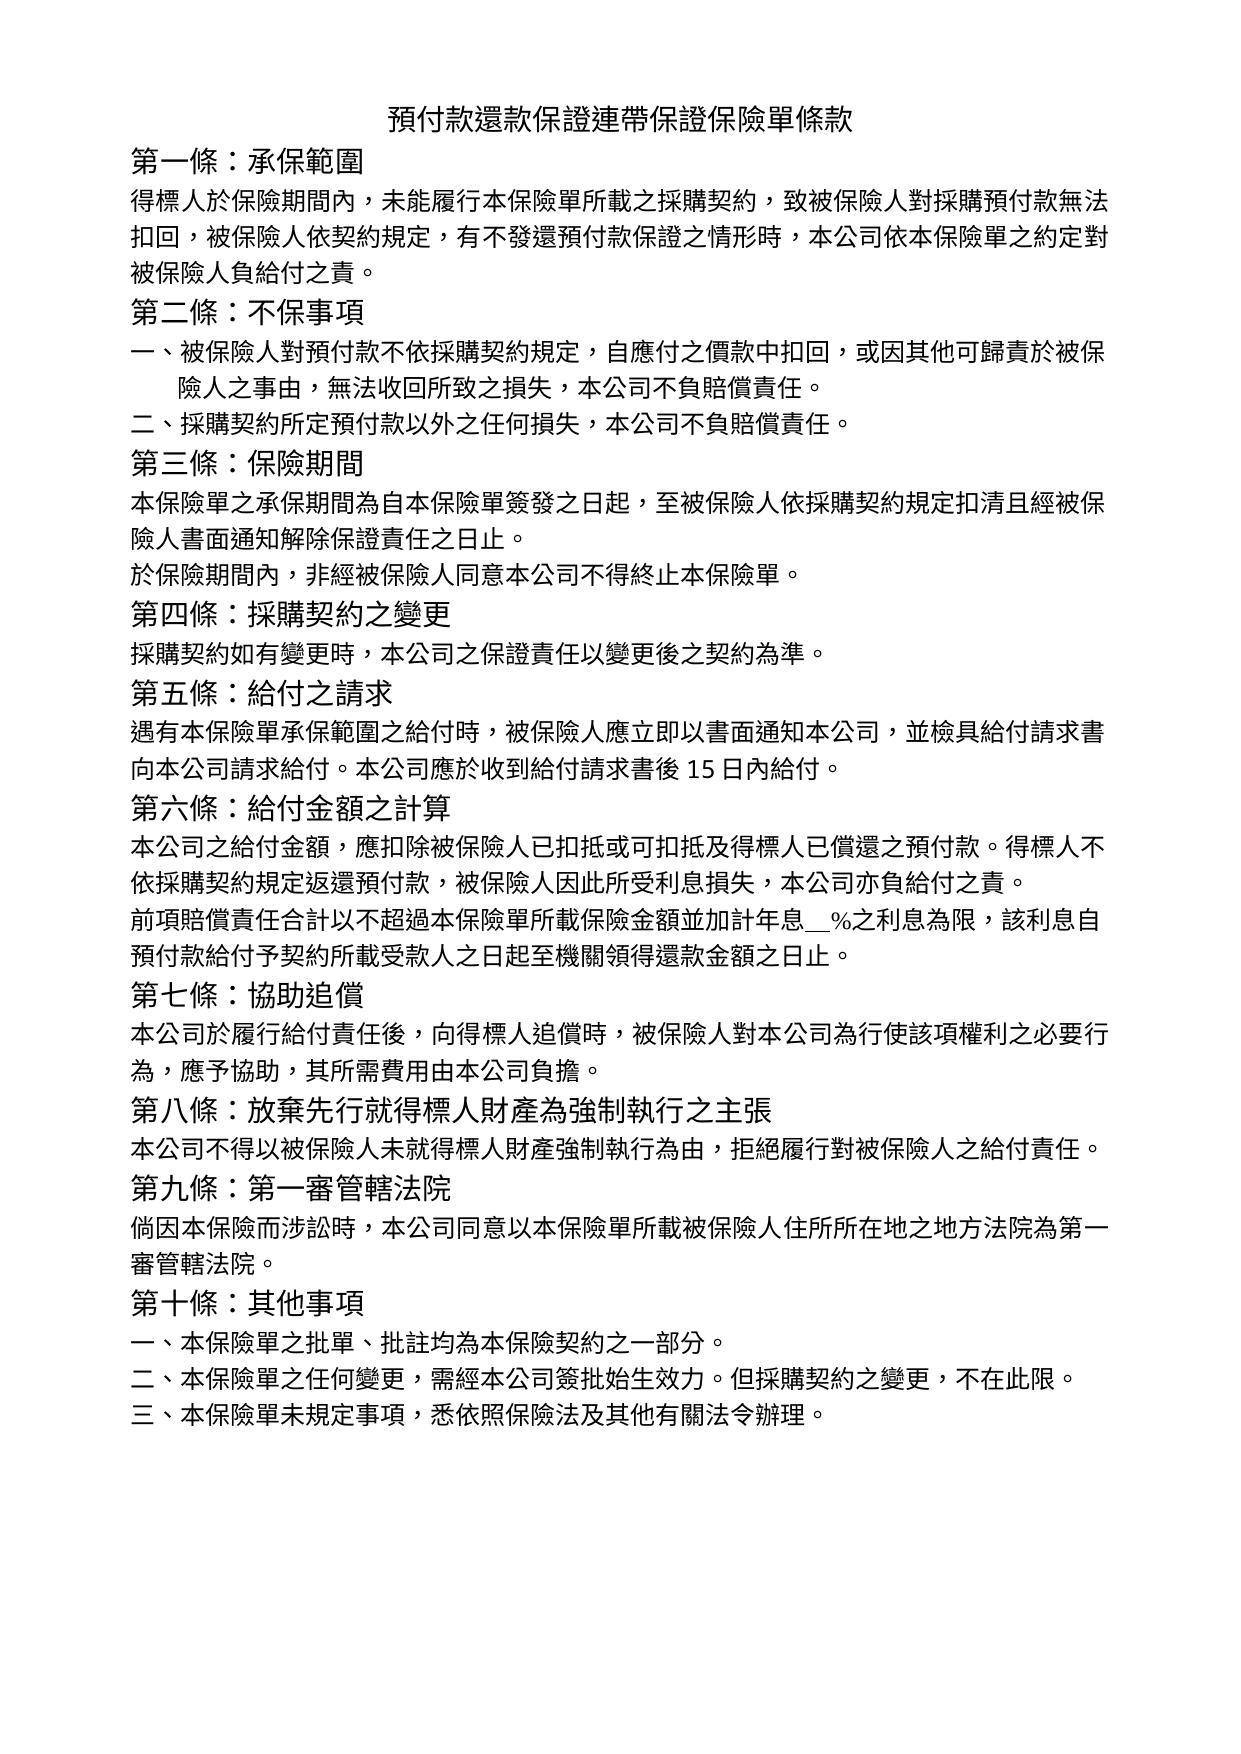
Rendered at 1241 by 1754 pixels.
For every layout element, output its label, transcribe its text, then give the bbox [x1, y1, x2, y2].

text 第四條：採購契約之變更 [131, 592, 1110, 634]
text 本保險單之承保期間為自本保險單簽發之日起，至被保險人依採購契約規定扣清且經被保險人書面通知解除保證責任之日止。 [131, 483, 1110, 556]
text 前項賠償責任合計以不超過本保險單所載保險金額並加計年息＿%之利息為限，該利息自預付款給付予契約所載受款人之日起至機關領得還款金額之日止。 [131, 900, 1110, 973]
text 於保險期間內，非經被保險人同意本公司不得終止本保險單。 [131, 556, 1110, 592]
text 第八條：放棄先行就得標人財產為強制執行之主張 [131, 1087, 1110, 1130]
text 二、採購契約所定預付款以外之任何損失，本公司不負賠償責任。 [131, 405, 1110, 441]
text 倘因本保險而涉訟時，本公司同意以本保險單所載被保險人住所所在地之地方法院為第一審管轄法院。 [131, 1208, 1110, 1281]
text 第六條：給付金額之計算 [131, 785, 1110, 828]
text 本公司之給付金額，應扣除被保險人已扣抵或可扣抵及得標人已償還之預付款。得標人不依採購契約規定返還預付款，被保險人因此所受利息損失，本公司亦負給付之責。 [131, 828, 1110, 900]
text 本公司不得以被保險人未就得標人財產強制執行為由，拒絕履行對被保險人之給付責任。 [131, 1130, 1110, 1166]
text 第三條：保險期間 [131, 441, 1110, 483]
text 一、本保險單之批單、批註均為本保險契約之一部分。 [131, 1323, 1110, 1359]
text 第十條：其他事項 [131, 1281, 1110, 1323]
text 得標人於保險期間內，未能履行本保險單所載之採購契約，致被保險人對採購預付款無法扣回，被保險人依契約規定，有不發還預付款保證之情形時，本公司依本保險單之約定對被保險人負給付之責。 [131, 181, 1110, 290]
text 三、本保險單未規定事項，悉依照保險法及其他有關法令辦理。 [131, 1396, 1110, 1432]
text 採購契約如有變更時，本公司之保證責任以變更後之契約為準。 [131, 634, 1110, 671]
text 本公司於履行給付責任後，向得標人追償時，被保險人對本公司為行使該項權利之必要行為，應予協助，其所需費用由本公司負擔。 [131, 1015, 1110, 1087]
text 第五條：給付之請求 [131, 671, 1110, 713]
text 一、被保險人對預付款不依採購契約規定，自應付之價款中扣回，或因其他可歸責於被保險人之事由，無法收回所致之損失，本公司不負賠償責任。 [131, 332, 1110, 405]
text 第九條：第一審管轄法院 [131, 1166, 1110, 1208]
text 二、本保險單之任何變更，需經本公司簽批始生效力。但採購契約之變更，不在此限。 [131, 1359, 1110, 1396]
text 第七條：協助追償 [131, 973, 1110, 1015]
text 第一條：承保範圍 [131, 139, 1110, 181]
text 第二條：不保事項 [131, 290, 1110, 332]
text 預付款還款保證連帶保證保險單條款 [131, 97, 1110, 139]
text 遇有本保險單承保範圍之給付時，被保險人應立即以書面通知本公司，並檢具給付請求書向本公司請求給付。本公司應於收到給付請求書後15日內給付。 [131, 713, 1110, 785]
